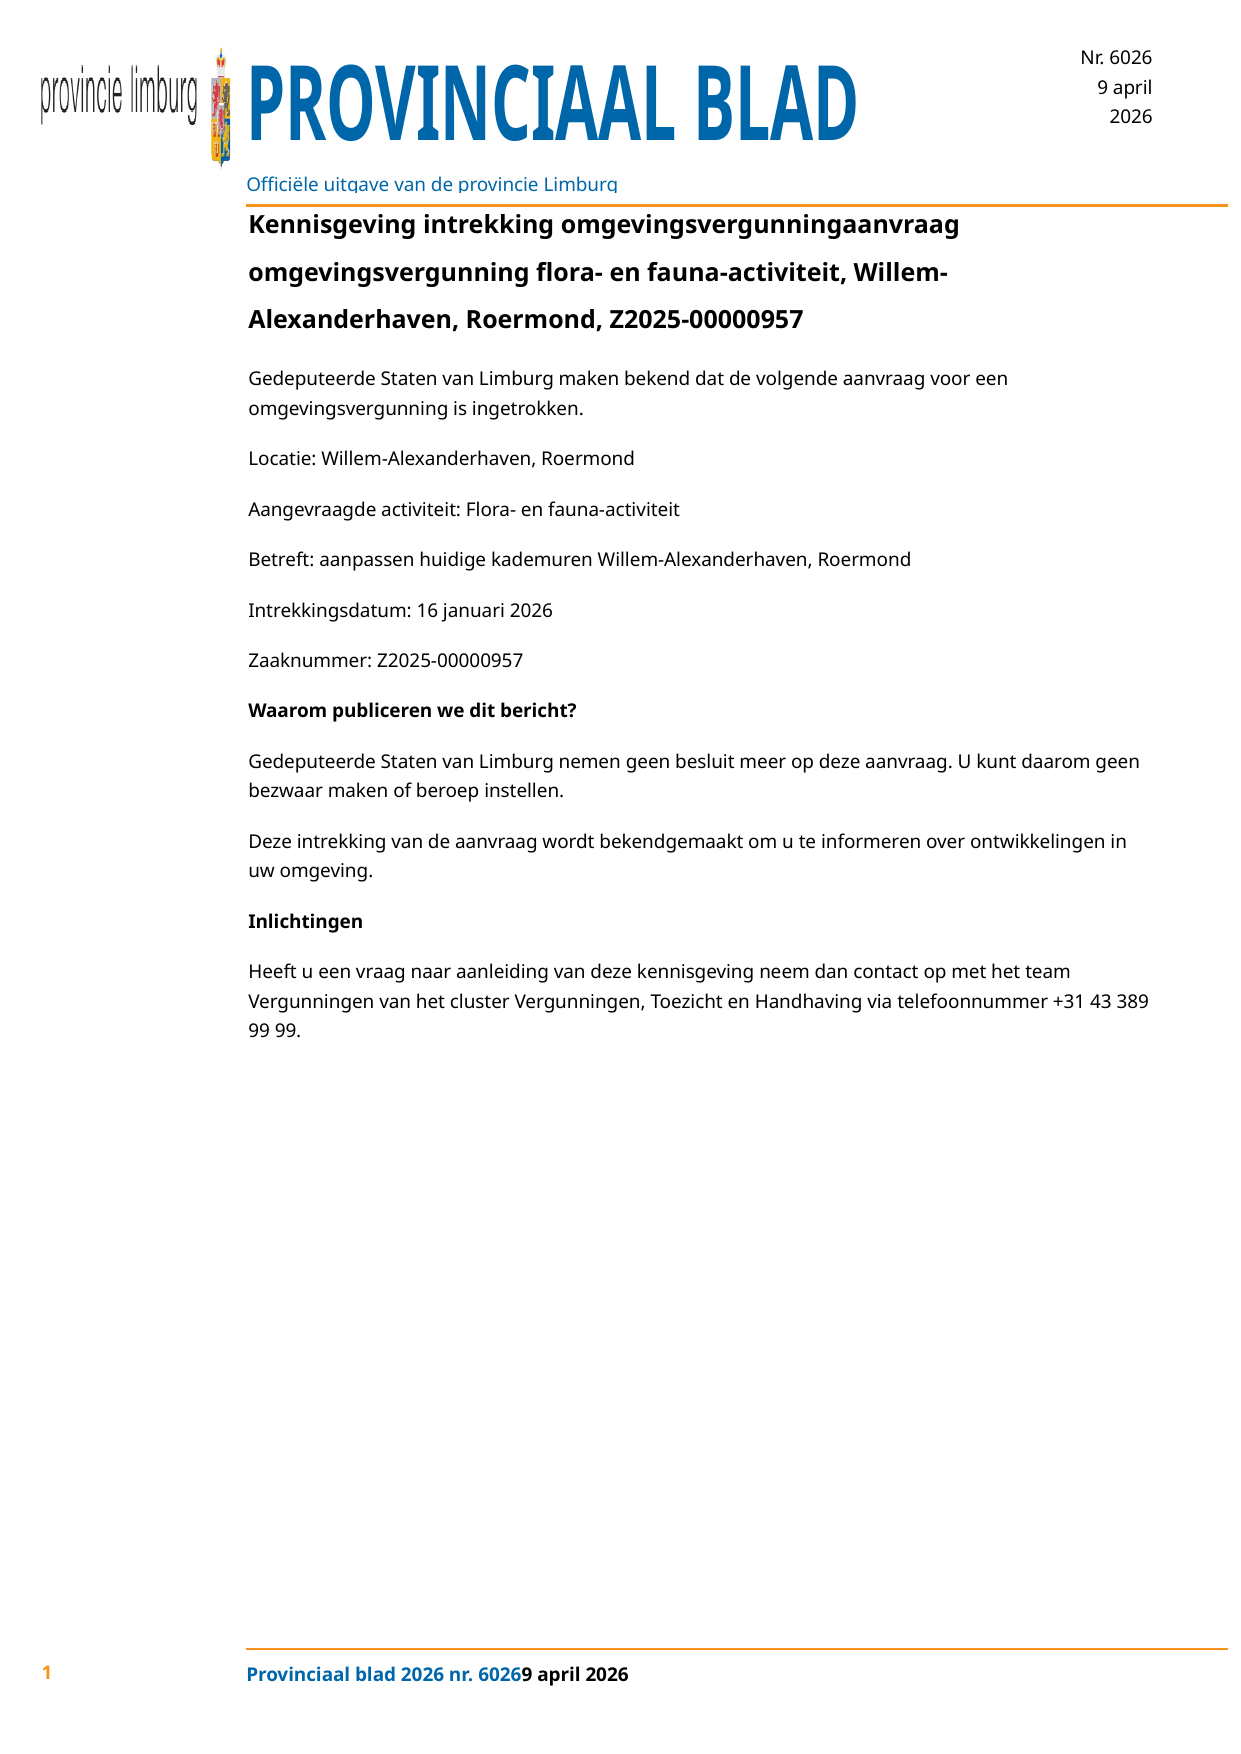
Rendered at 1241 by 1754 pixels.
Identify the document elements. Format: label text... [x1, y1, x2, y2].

picture [41, 47, 231, 172]
text Betreft: aanpassen huidige kademuren Willem-Alexanderhaven, Roermond [248, 546, 1152, 572]
text Zaaknummer: Z2025-00000957 [248, 647, 1152, 673]
text Waarom publiceren we dit bericht? [248, 698, 1152, 723]
text Aangevraagde activiteit: Flora- en fauna-activiteit [248, 496, 1152, 522]
text Intrekkingsdatum: 16 januari 2026 [248, 597, 1152, 622]
text Heeft u een vraag naar aanleiding van deze kennisgeving neem dan contact op met het team Vergunningen van het cluster Vergunningen, Toezicht en Handhaving via telefoonnummer +31 43 389 99 99. [248, 958, 1152, 1043]
text Deze intrekking van de aanvraag wordt bekendgemaakt om u te informeren over ontwikkelingen in uw omgeving. [248, 828, 1152, 883]
text Gedeputeerde Staten van Limburg maken bekend dat de volgende aanvraag voor een omgevingsvergunning is ingetrokken. [248, 366, 1152, 421]
text Inlichtingen [248, 908, 1152, 934]
text Gedeputeerde Staten van Limburg nemen geen besluit meer op deze aanvraag. U kunt daarom geen bezwaar maken of beroep instellen. [248, 748, 1152, 803]
text Kennisgeving intrekking omgevingsvergunningaanvraag omgevingsvergunning flora- en fauna-activiteit, Willem-Alexanderhaven, Roermond, Z2025-00000957 [248, 207, 1152, 336]
text Locatie: Willem-Alexanderhaven, Roermond [248, 446, 1152, 471]
